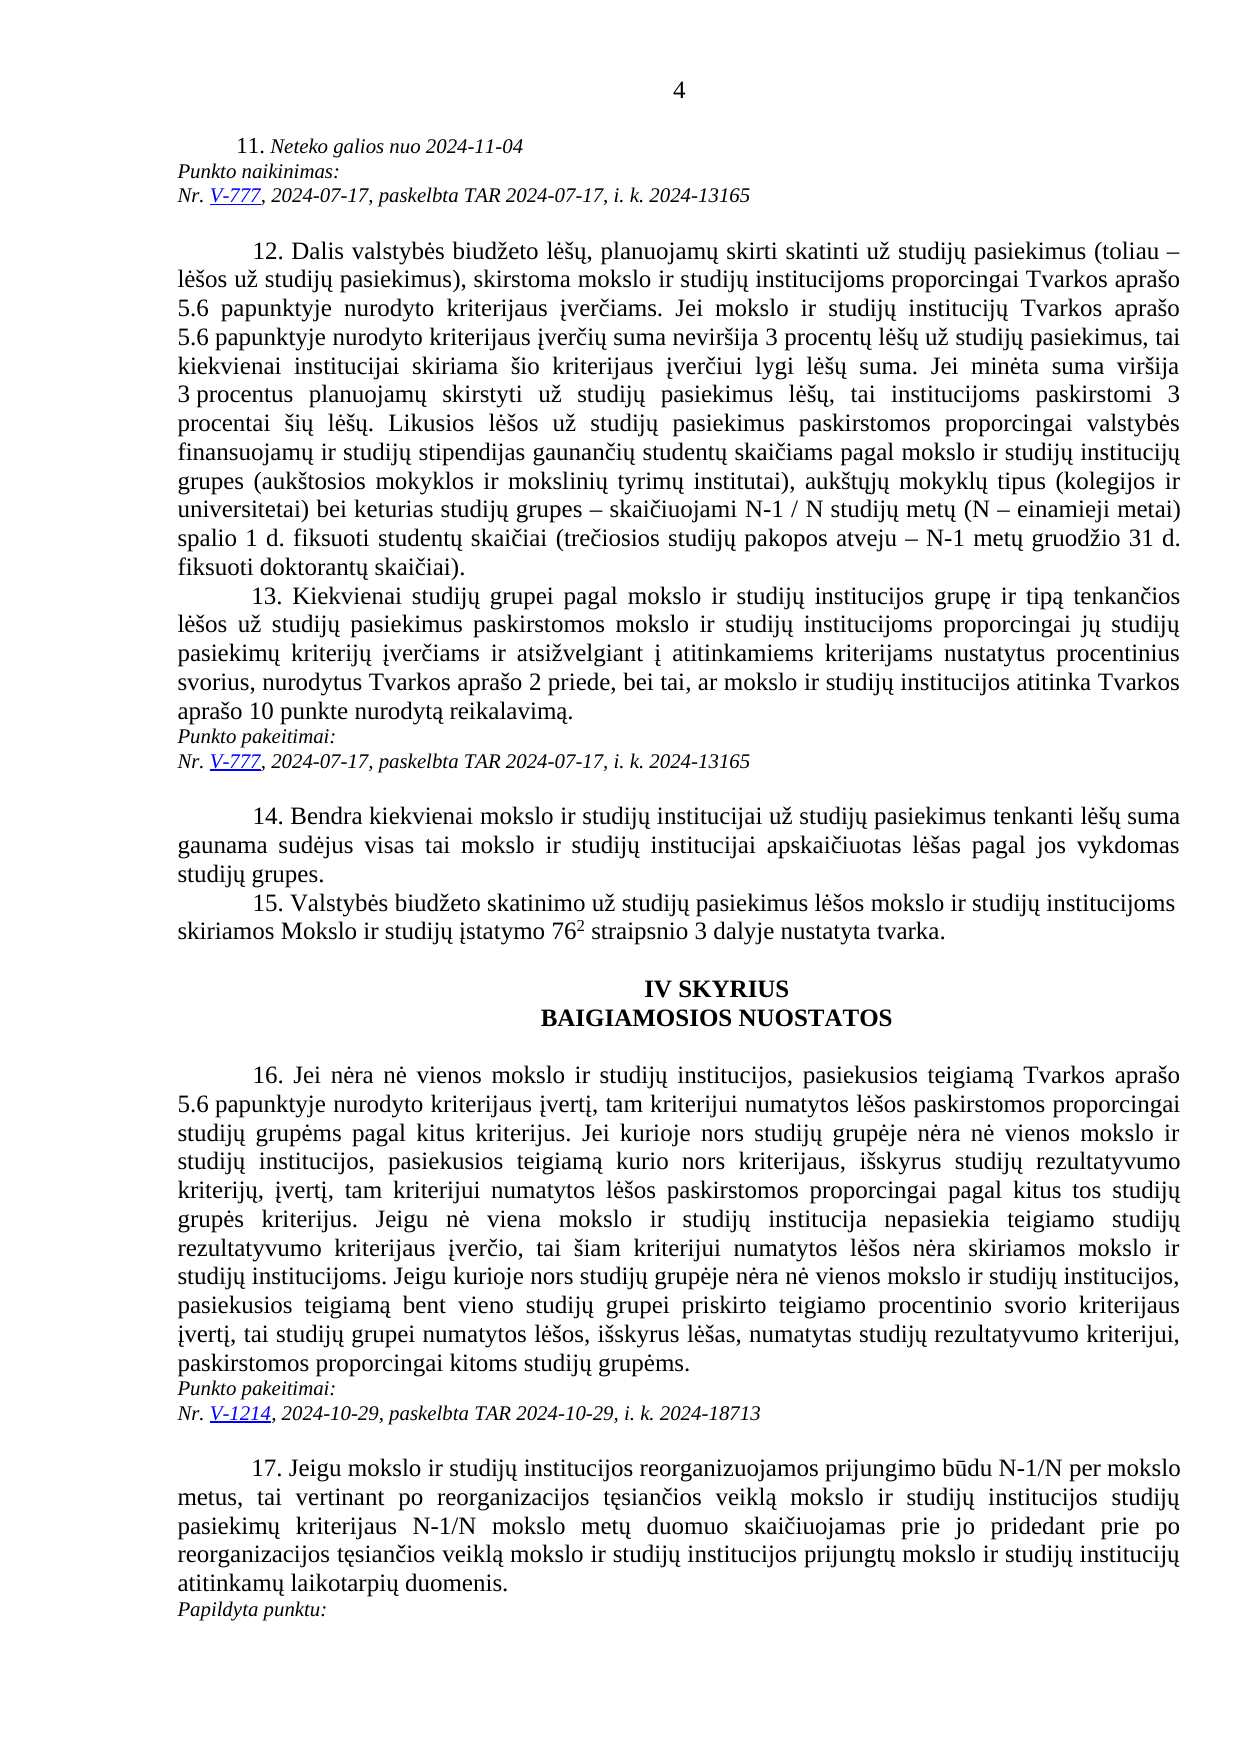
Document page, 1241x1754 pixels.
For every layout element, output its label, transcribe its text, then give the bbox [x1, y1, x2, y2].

text 17. Jeigu mokslo ir studijų institucijos reorganizuojamos prijungimo būdu N-1/N per mokslo metus, tai vertinant po reorganizacijos tęsiančios veiklą mokslo ir studijų institucijos studijų pasiekimų kriterijaus N-1/N mokslo metų duomuo skaičiuojamas prie jo pridedant prie po reorganizacijos tęsiančios veiklą mokslo ir studijų institucijos prijungtų mokslo ir studijų institucijų atitinkamų laikotarpių duomenis. [177, 1453, 1181, 1597]
text 12. Dalis valstybės biudžeto lėšų, planuojamų skirti skatinti už studijų pasiekimus (toliau – lėšos už studijų pasiekimus), skirstoma mokslo ir studijų institucijoms proporcingai Tvarkos aprašo 5.6 papunktyje nurodyto kriterijaus įverčiams. Jei mokslo ir studijų institucijų Tvarkos aprašo 5.6 papunktyje nurodyto kriterijaus įverčių suma neviršija 3 procentų lėšų už studijų pasiekimus, tai kiekvienai institucijai skiriama šio kriterijaus įverčiui lygi lėšų suma. Jei minėta suma viršija 3 procentus planuojamų skirstyti už studijų pasiekimus lėšų, tai institucijoms paskirstomi 3 procentai šių lėšų. Likusios lėšos už studijų pasiekimus paskirstomos proporcingai valstybės finansuojamų ir studijų stipendijas gaunančių studentų skaičiams pagal mokslo ir studijų institucijų grupes (aukštosios mokyklos ir mokslinių tyrimų institutai), aukštųjų mokyklų tipus (kolegijos ir universitetai) bei keturias studijų grupes – skaičiuojami N-1 / N studijų metų (N – einamieji metai) spalio 1 d. fiksuoti studentų skaičiai (trečiosios studijų pakopos atveju – N-1 metų gruodžio 31 d. fiksuoti doktorantų skaičiai). [177, 236, 1181, 581]
text Nr. V-777, 2024-07-17, paskelbta TAR 2024-07-17, i. k. 2024-13165 [177, 748, 1181, 773]
text 14. Bendra kiekvienai mokslo ir studijų institucijai už studijų pasiekimus tenkanti lėšų suma gaunama sudėjus visas tai mokslo ir studijų institucijai apskaičiuotas lėšas pagal jos vykdomas studijų grupes. [177, 801, 1181, 888]
text BAIGIAMOSIOS NUOSTATOS [177, 1003, 1181, 1031]
text Punkto pakeitimai: [177, 1376, 1181, 1400]
text 11. Neteko galios nuo 2024-11-04 [177, 132, 1181, 159]
text 15. Valstybės biudžeto skatinimo už studijų pasiekimus lėšos mokslo ir studijų institucijoms skiriamos Mokslo ir studijų įstatymo 762 straipsnio 3 dalyje nustatyta tvarka. [177, 888, 1181, 945]
text Nr. V-1214, 2024-10-29, paskelbta TAR 2024-10-29, i. k. 2024-18713 [177, 1400, 1181, 1424]
text 13. Kiekvienai studijų grupei pagal mokslo ir studijų institucijos grupę ir tipą tenkančios lėšos už studijų pasiekimus paskirstomos mokslo ir studijų institucijoms proporcingai jų studijų pasiekimų kriterijų įverčiams ir atsižvelgiant į atitinkamiems kriterijams nustatytus procentinius svorius, nurodytus Tvarkos aprašo 2 priede, bei tai, ar mokslo ir studijų institucijos atitinka Tvarkos aprašo 10 punkte nurodytą reikalavimą. [177, 581, 1181, 724]
text Punkto naikinimas: [177, 159, 1181, 183]
text Nr. V-777, 2024-07-17, paskelbta TAR 2024-07-17, i. k. 2024-13165 [177, 183, 1181, 207]
text Punkto pakeitimai: [177, 724, 1181, 748]
text IV SKYRIUS [177, 974, 1181, 1003]
text Papildyta punktu: [177, 1597, 1181, 1621]
text 16. Jei nėra nė vienos mokslo ir studijų institucijos, pasiekusios teigiamą Tvarkos aprašo 5.6 papunktyje nurodyto kriterijaus įvertį, tam kriterijui numatytos lėšos paskirstomos proporcingai studijų grupėms pagal kitus kriterijus. Jei kurioje nors studijų grupėje nėra nė vienos mokslo ir studijų institucijos, pasiekusios teigiamą kurio nors kriterijaus, išskyrus studijų rezultatyvumo kriterijų, įvertį, tam kriterijui numatytos lėšos paskirstomos proporcingai pagal kitus tos studijų grupės kriterijus. Jeigu nė viena mokslo ir studijų institucija nepasiekia teigiamo studijų rezultatyvumo kriterijaus įverčio, tai šiam kriterijui numatytos lėšos nėra skiriamos mokslo ir studijų institucijoms. Jeigu kurioje nors studijų grupėje nėra nė vienos mokslo ir studijų institucijos, pasiekusios teigiamą bent vieno studijų grupei priskirto teigiamo procentinio svorio kriterijaus įvertį, tai studijų grupei numatytos lėšos, išskyrus lėšas, numatytas studijų rezultatyvumo kriterijui, paskirstomos proporcingai kitoms studijų grupėms. [177, 1060, 1181, 1376]
